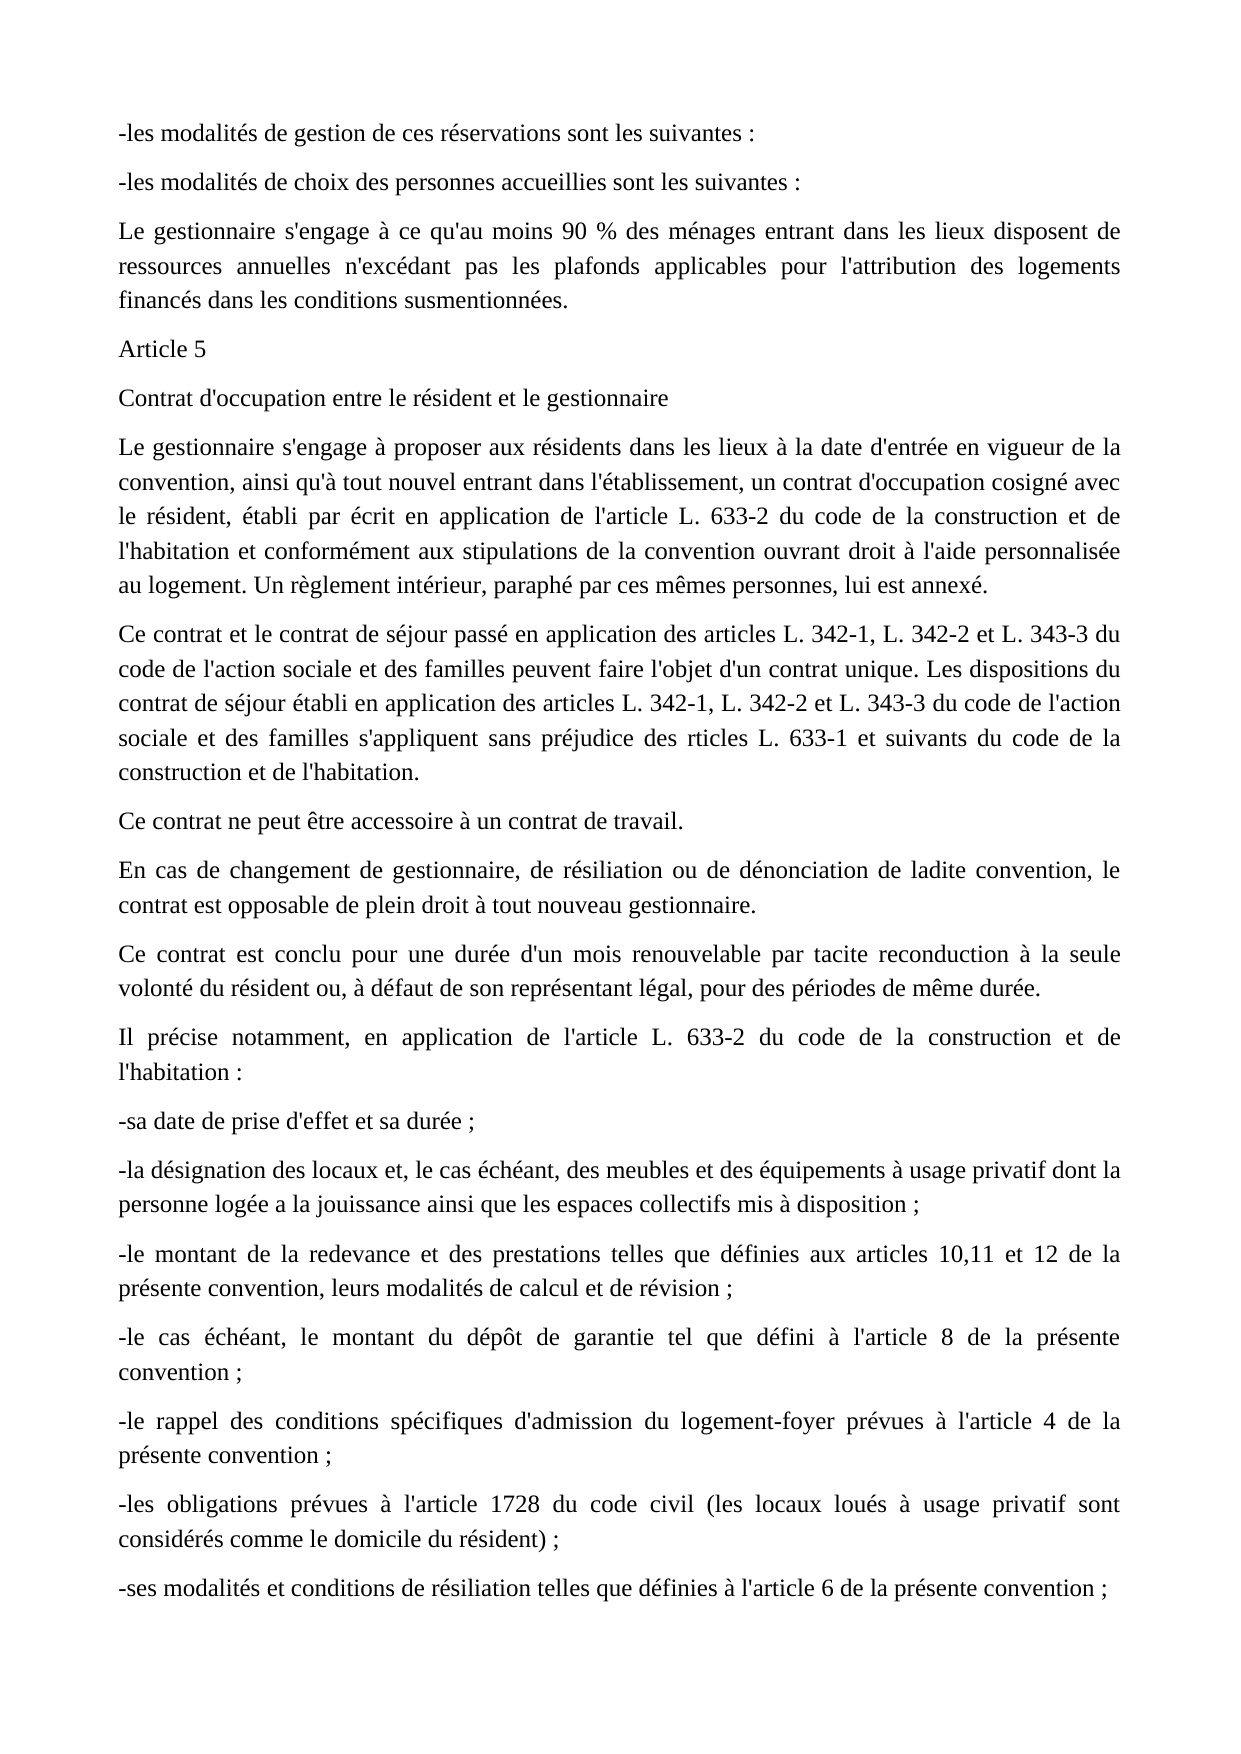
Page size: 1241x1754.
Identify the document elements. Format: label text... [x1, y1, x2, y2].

text -les modalités de gestion de ces réservations sont les suivantes : [118, 118, 1122, 147]
text -le montant de la redevance et des prestations telles que définies aux articles 10,11 et 12 de la présente convention, leurs modalités de calcul et de révision ; [118, 1239, 1122, 1302]
text -sa date de prise d'effet et sa durée ; [118, 1106, 1122, 1135]
text Contrat d'occupation entre le résident et le gestionnaire [118, 383, 1122, 412]
text Ce contrat est conclu pour une durée d'un mois renouvelable par tacite reconduction à la seule volonté du résident ou, à défaut de son représentant légal, pour des périodes de même durée. [118, 939, 1122, 1002]
text Ce contrat et le contrat de séjour passé en application des articles L. 342-1, L. 342-2 et L. 343-3 du code de l'action sociale et des familles peuvent faire l'objet d'un contrat unique. Les dispositions du contrat de séjour établi en application des articles L. 342-1, L. 342-2 et L. 343-3 du code de l'action sociale et des familles s'appliquent sans préjudice des rticles L. 633-1 et suivants du code de la construction et de l'habitation. [118, 619, 1122, 786]
text Il précise notamment, en application de l'article L. 633-2 du code de la construction et de l'habitation : [118, 1022, 1122, 1086]
text Le gestionnaire s'engage à proposer aux résidents dans les lieux à la date d'entrée en vigueur de la convention, ainsi qu'à tout nouvel entrant dans l'établissement, un contrat d'occupation cosigné avec le résident, établi par écrit en application de l'article L. 633-2 du code de la construction et de l'habitation et conformément aux stipulations de la convention ouvrant droit à l'aide personnalisée au logement. Un règlement intérieur, paraphé par ces mêmes personnes, lui est annexé. [118, 432, 1122, 599]
text En cas de changement de gestionnaire, de résiliation ou de dénonciation de ladite convention, le contrat est opposable de plein droit à tout nouveau gestionnaire. [118, 855, 1122, 919]
text -la désignation des locaux et, le cas échéant, des meubles et des équipements à usage privatif dont la personne logée a la jouissance ainsi que les espaces collectifs mis à disposition ; [118, 1155, 1122, 1218]
text -ses modalités et conditions de résiliation telles que définies à l'article 6 de la présente convention ; [118, 1573, 1122, 1602]
text -le rappel des conditions spécifiques d'admission du logement-foyer prévues à l'article 4 de la présente convention ; [118, 1406, 1122, 1469]
text Ce contrat ne peut être accessoire à un contrat de travail. [118, 806, 1122, 835]
text -les obligations prévues à l'article 1728 du code civil (les locaux loués à usage privatif sont considérés comme le domicile du résident) ; [118, 1489, 1122, 1552]
text Article 5 [118, 334, 1122, 363]
text -le cas échéant, le montant du dépôt de garantie tel que défini à l'article 8 de la présente convention ; [118, 1322, 1122, 1385]
text Le gestionnaire s'engage à ce qu'au moins 90 % des ménages entrant dans les lieux disposent de ressources annuelles n'excédant pas les plafonds applicables pour l'attribution des logements financés dans les conditions susmentionnées. [118, 216, 1122, 314]
text -les modalités de choix des personnes accueillies sont les suivantes : [118, 167, 1122, 196]
